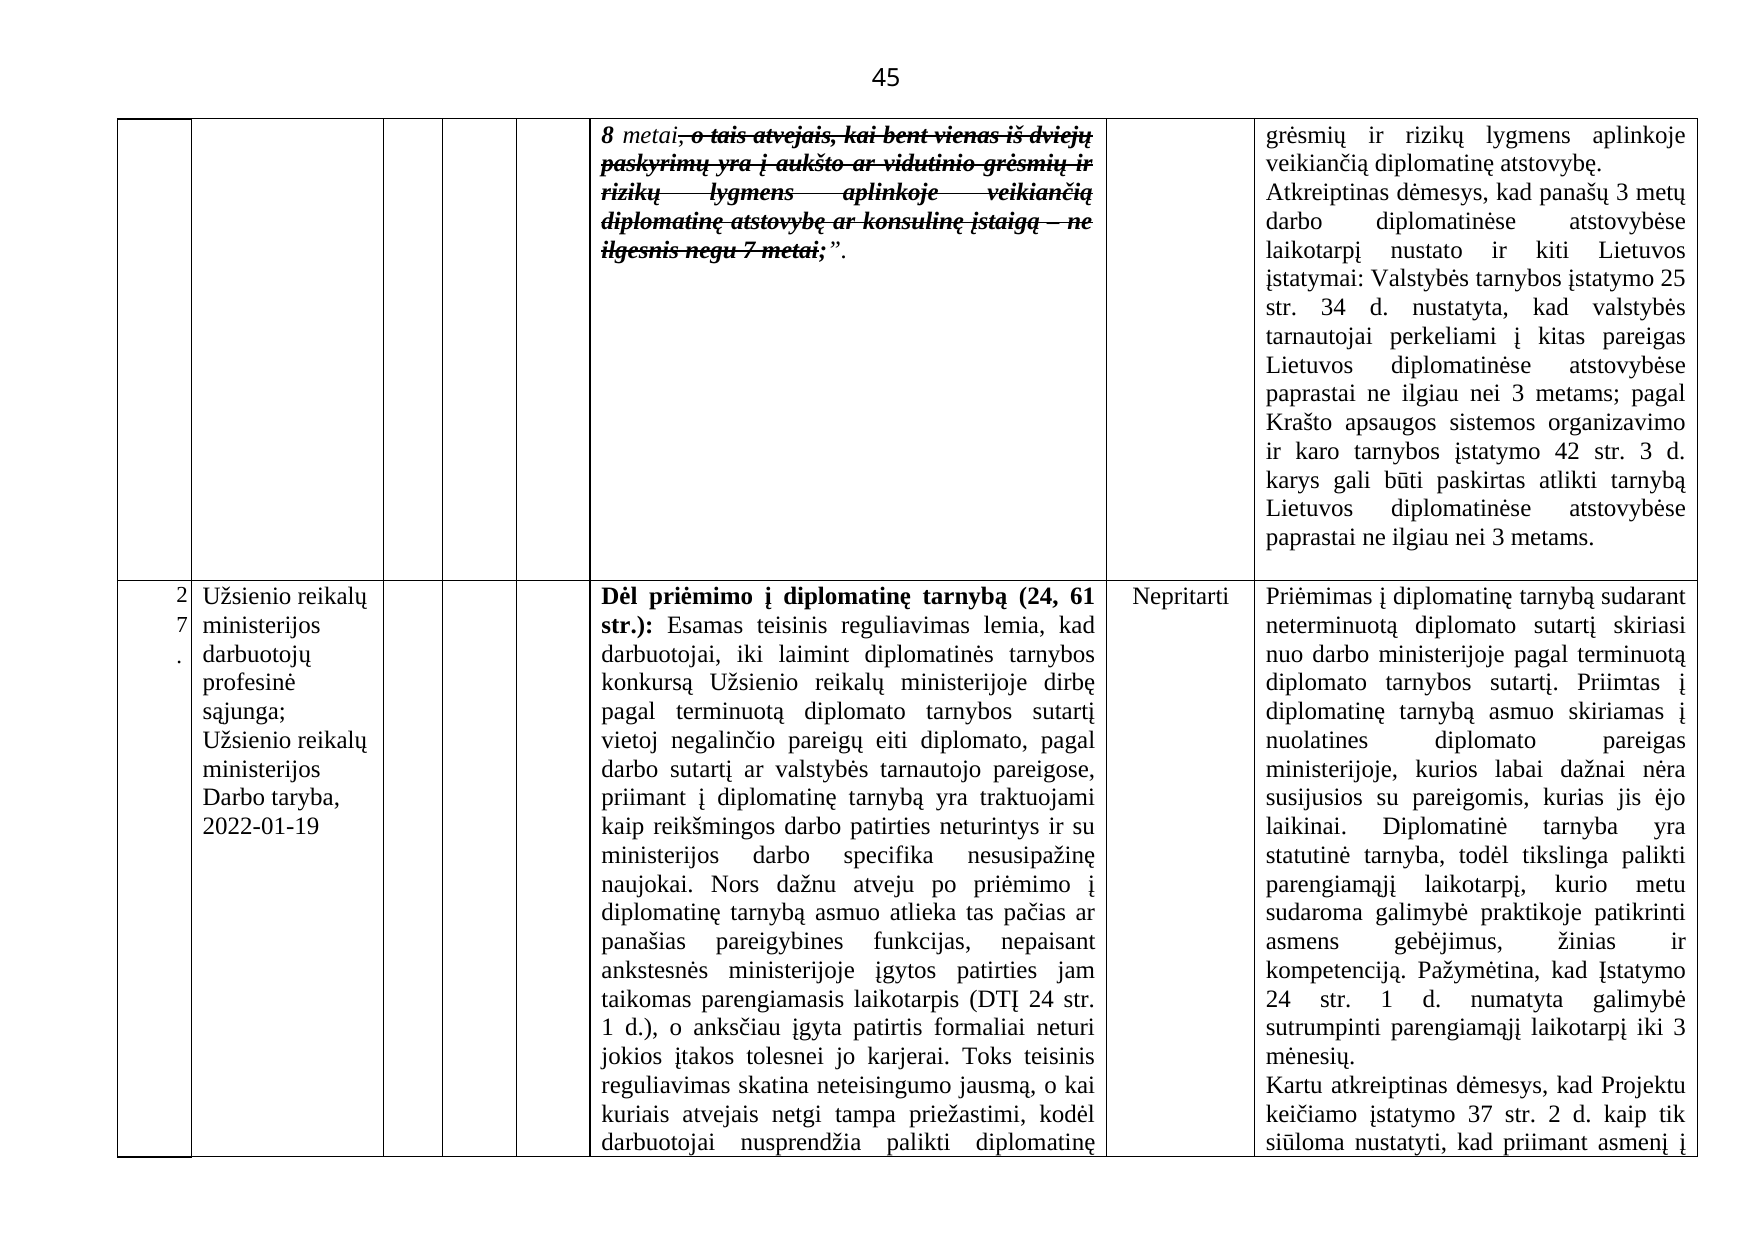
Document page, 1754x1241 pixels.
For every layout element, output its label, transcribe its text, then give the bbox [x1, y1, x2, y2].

table_cell [443, 119, 516, 580]
table_cell [1107, 119, 1254, 580]
table_cell [517, 581, 589, 1156]
table_cell [384, 581, 442, 1156]
table_cell Užsienio reikalų ministerijos darbuotojų profesinė sąjunga; Užsienio reikalų ministerijos Darbo taryba, 2022-01-19 [192, 581, 383, 1156]
table_cell [118, 581, 191, 1156]
table_cell Priėmimas į diplomatinę tarnybą sudarant neterminuotą diplomato sutartį skiriasi nuo darbo ministerijoje pagal terminuotą diplomato tarnybos sutartį. Priimtas į diplomatinę tarnybą asmuo skiriamas į nuolatines diplomato pareigas ministerijoje, kurios labai dažnai nėra susijusios su pareigomis, kurias jis ėjo laikinai. Diplomatinė tarnyba yra statutinė tarnyba, todėl tikslinga palikti parengiamąjį laikotarpį, kurio metu sudaroma galimybė praktikoje patikrinti asmens gebėjimus, žinias ir kompetenciją. Pažymėtina, kad Įstatymo 24 str. 1 d. numatyta galimybė sutrumpinti parengiamąjį laikotarpį iki 3 mėnesių. Kartu atkreiptinas dėmesys, kad Projektu keičiamo įstatymo 37 str. 2 d. kaip tik siūloma nustatyti, kad priimant asmenį į [1255, 581, 1697, 1156]
table_cell Nepritarti [1107, 581, 1254, 1156]
table_cell Dėl priėmimo į diplomatinę tarnybą (24, 61 str.): Esamas teisinis reguliavimas lemia, kad darbuotojai, iki laimint diplomatinės tarnybos konkursą Užsienio reikalų ministerijoje dirbę pagal terminuotą diplomato tarnybos sutartį vietoj negalinčio pareigų eiti diplomato, pagal darbo sutartį ar valstybės tarnautojo pareigose, priimant į diplomatinę tarnybą yra traktuojami kaip reikšmingos darbo patirties neturintys ir su ministerijos darbo specifika nesusipažinę naujokai. Nors dažnu atveju po priėmimo į diplomatinę tarnybą asmuo atlieka tas pačias ar panašias pareigybines funkcijas, nepaisant ankstesnės ministerijoje įgytos patirties jam taikomas parengiamasis laikotarpis (DTĮ 24 str. 1 d.), o anksčiau įgyta patirtis formaliai neturi jokios įtakos tolesnei jo karjerai. Toks teisinis reguliavimas skatina neteisingumo jausmą, o kai kuriais atvejais netgi tampa priežastimi, kodėl darbuotojai nusprendžia palikti diplomatinę [591, 581, 1106, 1156]
table_cell 8 metai, o tais atvejais, kai bent vienas iš dviejų paskyrimų yra į aukšto ar vidutinio grėsmių ir rizikų lygmens aplinkoje veikiančią diplomatinę atstovybę ar konsulinę įstaigą – ne ilgesnis negu 7 metai;”. [591, 119, 1106, 580]
table_cell [443, 581, 516, 1156]
table_cell [384, 119, 442, 580]
table_cell [118, 120, 191, 580]
table_cell [517, 119, 589, 580]
table_cell [192, 119, 383, 580]
table_cell grėsmių ir rizikų lygmens aplinkoje veikiančią diplomatinę atstovybę. Atkreiptinas dėmesys, kad panašų 3 metų darbo diplomatinėse atstovybėse laikotarpį nustato ir kiti Lietuvos įstatymai: Valstybės tarnybos įstatymo 25 str. 34 d. nustatyta, kad valstybės tarnautojai perkeliami į kitas pareigas Lietuvos diplomatinėse atstovybėse paprastai ne ilgiau nei 3 metams; pagal Krašto apsaugos sistemos organizavimo ir karo tarnybos įstatymo 42 str. 3 d. karys gali būti paskirtas atlikti tarnybą Lietuvos diplomatinėse atstovybėse paprastai ne ilgiau nei 3 metams. [1255, 119, 1697, 580]
